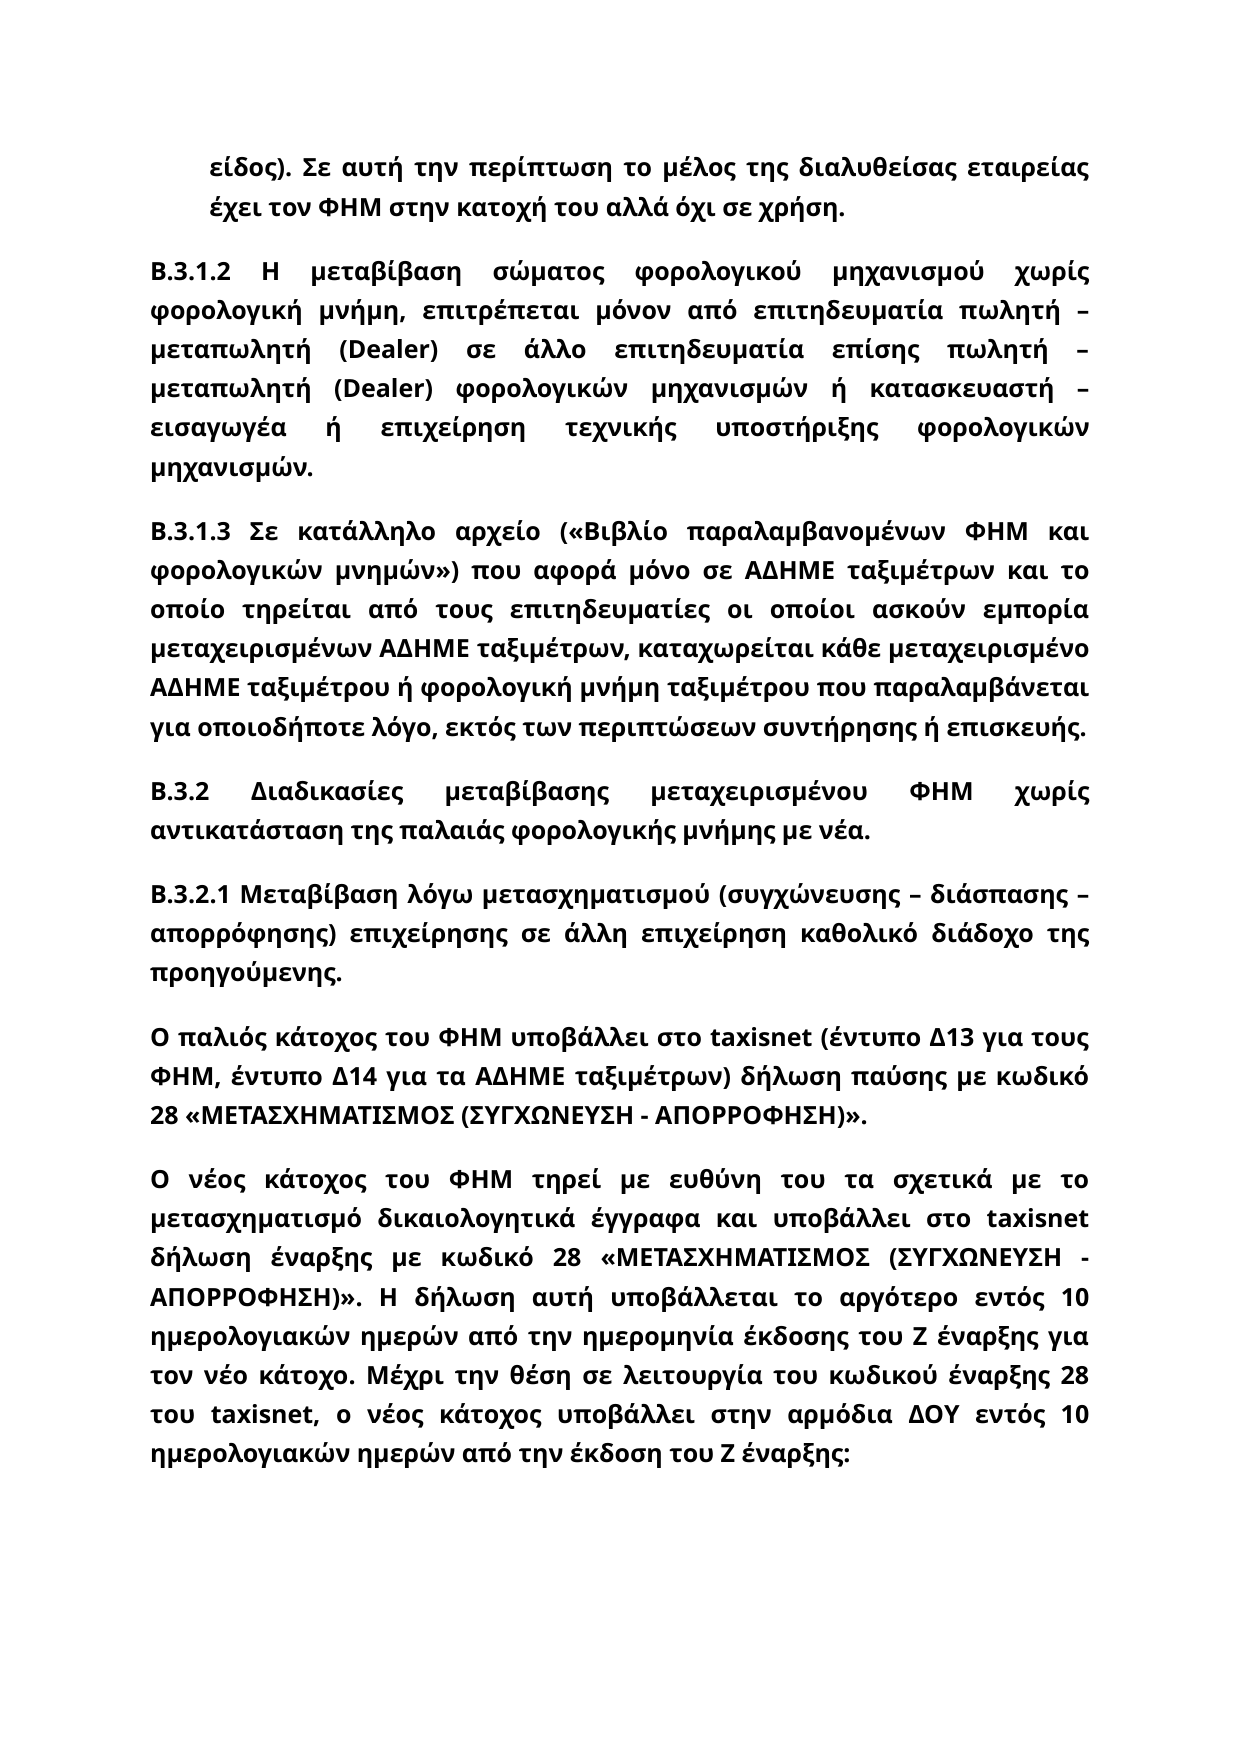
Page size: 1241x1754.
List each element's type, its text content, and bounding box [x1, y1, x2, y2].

text Β.3.2 Διαδικασίες μεταβίβασης μεταχειρισμένου ΦΗΜ χωρίς αντικατάσταση της παλαιάς φορολογικής μνήμης με νέα. [150, 773, 1090, 847]
list είδος). Σε αυτή την περίπτωση το μέλος της διαλυθείσας εταιρείας έχει τον ΦΗΜ στην κατοχή του αλλά όχι σε χρήση. [150, 150, 1090, 223]
text Ο παλιός κάτοχος του ΦΗΜ υποβάλλει στο taxisnet (έντυπο Δ13 για τους ΦΗΜ, έντυπο Δ14 για τα ΑΔΗΜΕ ταξιμέτρων) δήλωση παύσης με κωδικό 28 «ΜΕΤΑΣΧΗΜΑΤΙΣΜΟΣ (ΣΥΓΧΩΝΕΥΣΗ - ΑΠΟΡΡΟΦΗΣΗ)». [150, 1019, 1090, 1132]
text Ο νέος κάτοχος του ΦΗΜ τηρεί με ευθύνη του τα σχετικά με το μετασχηματισμό δικαιολογητικά έγγραφα και υποβάλλει στο taxisnet δήλωση έναρξης με κωδικό 28 «ΜΕΤΑΣΧΗΜΑΤΙΣΜΟΣ (ΣΥΓΧΩΝΕΥΣΗ - ΑΠΟΡΡΟΦΗΣΗ)». Η δήλωση αυτή υποβάλλεται το αργότερο εντός 10 ημερολογιακών ημερών από την ημερομηνία έκδοσης του Ζ έναρξης για τον νέο κάτοχο. Μέχρι την θέση σε λειτουργία του κωδικού έναρξης 28 του taxisnet, ο νέος κάτοχος υποβάλλει στην αρμόδια ΔΟΥ εντός 10 ημερολογιακών ημερών από την έκδοση του Ζ έναρξης: [150, 1162, 1090, 1470]
text Β.3.1.2 Η μεταβίβαση σώματος φορολογικού μηχανισμού χωρίς φορολογική μνήμη, επιτρέπεται μόνον από επιτηδευματία πωλητή – μεταπωλητή (Dealer) σε άλλο επιτηδευματία επίσης πωλητή – μεταπωλητή (Dealer) φορολογικών μηχανισμών ή κατασκευαστή – εισαγωγέα ή επιχείρηση τεχνικής υποστήριξης φορολογικών μηχανισμών. [150, 253, 1090, 483]
text Β.3.1.3 Σε κατάλληλο αρχείο («Βιβλίο παραλαμβανομένων ΦΗΜ και φορολογικών μνημών») που αφορά μόνο σε ΑΔΗΜΕ ταξιμέτρων και το οποίο τηρείται από τους επιτηδευματίες οι οποίοι ασκούν εμπορία μεταχειρισμένων ΑΔΗΜΕ ταξιμέτρων, καταχωρείται κάθε μεταχειρισμένο ΑΔΗΜΕ ταξιμέτρου ή φορολογική μνήμη ταξιμέτρου που παραλαμβάνεται για οποιοδήποτε λόγο, εκτός των περιπτώσεων συντήρησης ή επισκευής. [150, 513, 1090, 743]
text Β.3.2.1 Μεταβίβαση λόγω μετασχηματισμού (συγχώνευσης – διάσπασης – απορρόφησης) επιχείρησης σε άλλη επιχείρηση καθολικό διάδοχο της προηγούμενης. [150, 877, 1090, 989]
